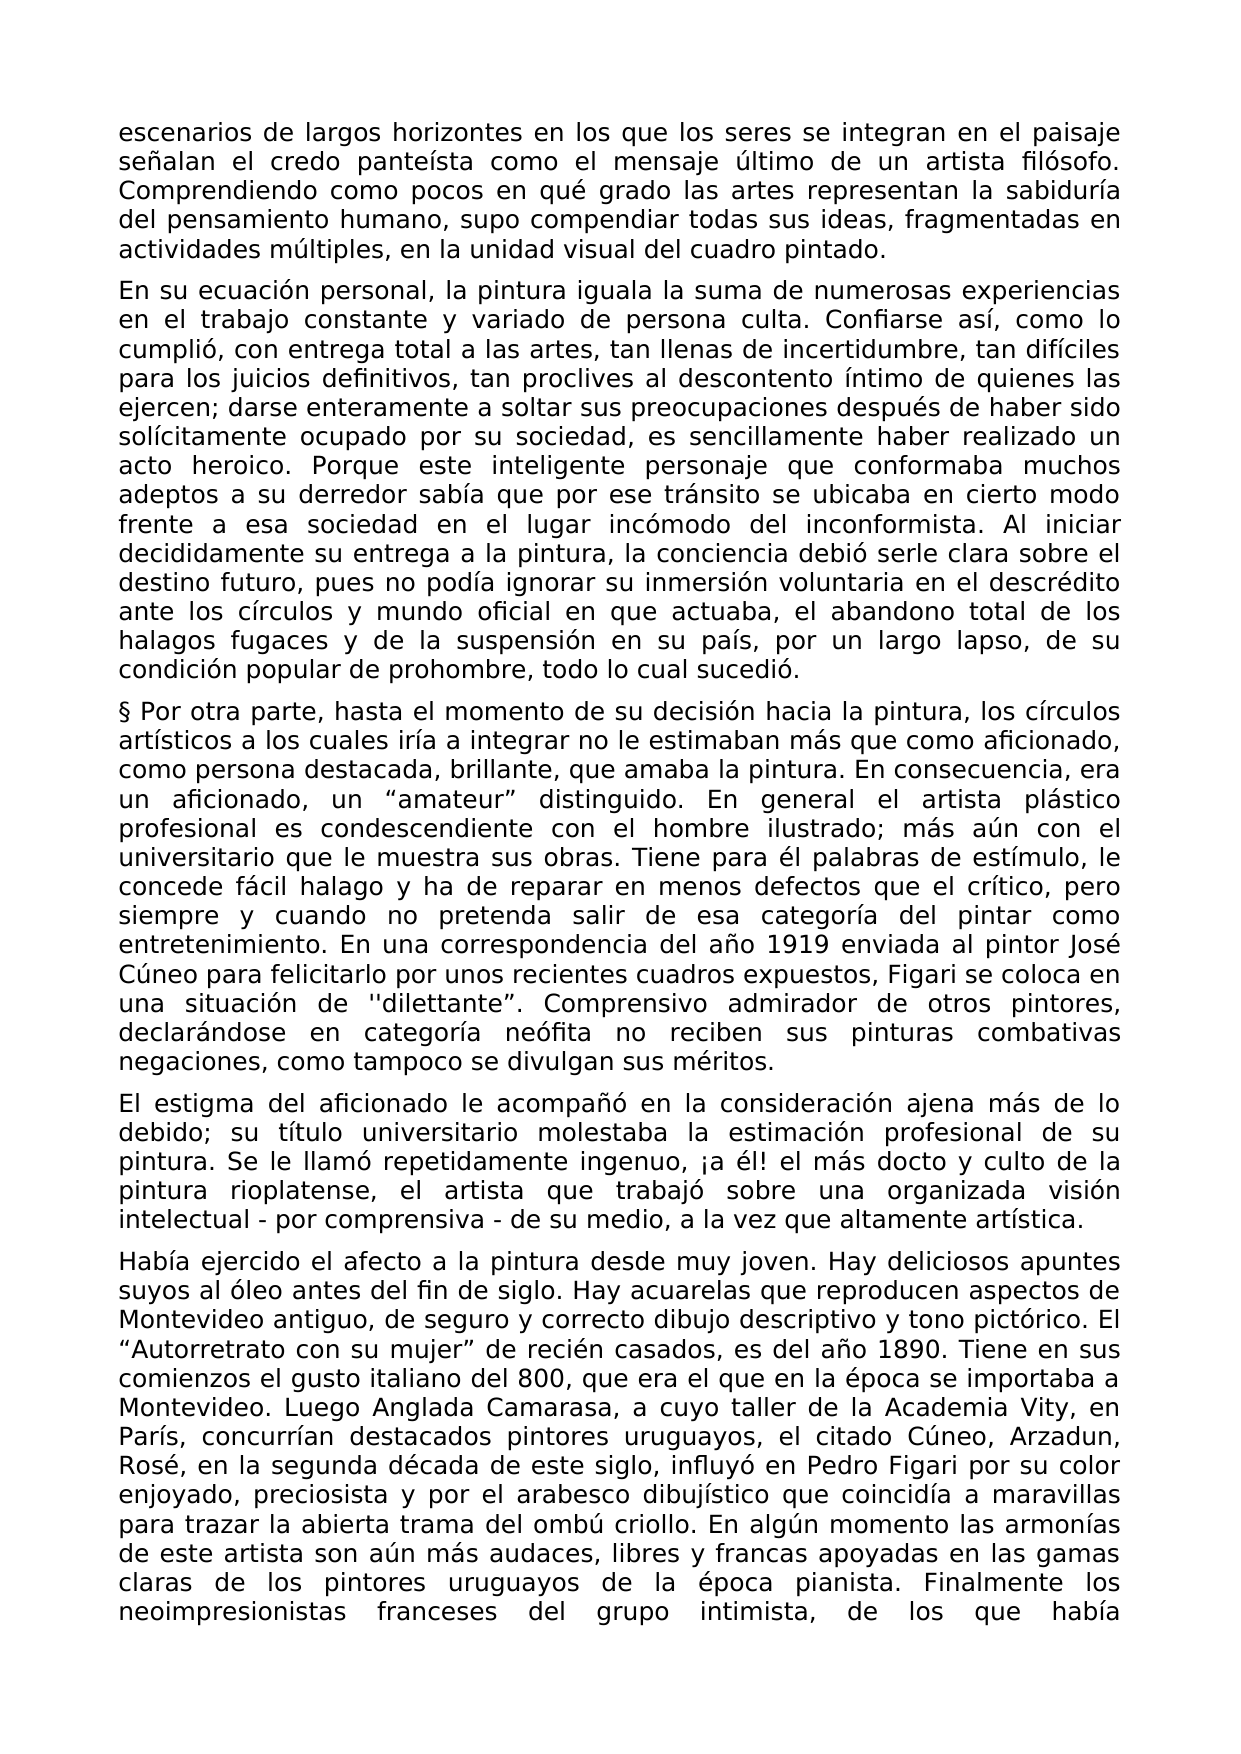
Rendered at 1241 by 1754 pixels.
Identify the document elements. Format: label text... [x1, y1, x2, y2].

text Había ejercido el afecto a la pintura desde muy joven. Hay deliciosos apuntes suyos al óleo antes del fin de siglo. Hay acuarelas que reproducen aspectos de Montevideo antiguo, de seguro y correcto dibujo descriptivo y tono pictórico. El “Autorretrato con su mujer” de recién casados, es del año 1890. Tiene en sus comienzos el gusto italiano del 800, que era el que en la época se importaba a Montevideo. Luego Anglada Camarasa, a cuyo taller de la Academia Vity, en París, concurrían destacados pintores uruguayos, el citado Cúneo, Arzadun, Rosé, en la segunda década de este siglo, influyó en Pedro Figari por su color enjoyado, preciosista y por el arabesco dibujístico que coincidía a maravillas para trazar la abierta trama del ombú criollo. En algún momento las armonías de este artista son aún más audaces, libres y francas apoyadas en las gamas claras de los pintores uruguayos de la época pianista. Finalmente los neoimpresionistas franceses del grupo intimista, de los que había [118, 1247, 1122, 1626]
text El estigma del aficionado le acompañó en la consideración ajena más de lo debido; su título universitario molestaba la estimación profesional de su pintura. Se le llamó repetidamente ingenuo, ¡a él! el más docto y culto de la pintura rioplatense, el artista que trabajó sobre una organizada visión intelectual - por comprensiva - de su medio, a la vez que altamente artística. [118, 1089, 1122, 1235]
text escenarios de largos horizontes en los que los seres se integran en el paisaje señalan el credo panteísta como el mensaje último de un artista filósofo. Comprendiendo como pocos en qué grado las artes representan la sabiduría del pensamiento humano, supo compendiar todas sus ideas, fragmentadas en actividades múltiples, en la unidad visual del cuadro pintado. [118, 118, 1122, 264]
text § Por otra parte, hasta el momento de su decisión hacia la pintura, los círculos artísticos a los cuales iría a integrar no le estimaban más que como aficionado, como persona destacada, brillante, que amaba la pintura. En consecuencia, era un aficionado, un “amateur” distinguido. En general el artista plástico profesional es condescendiente con el hombre ilustrado; más aún con el universitario que le muestra sus obras. Tiene para él palabras de estímulo, le concede fácil halago y ha de reparar en menos defectos que el crítico, pero siempre y cuando no pretenda salir de esa categoría del pintar como entretenimiento. En una correspondencia del año 1919 enviada al pintor José Cúneo para felicitarlo por unos recientes cuadros expuestos, Figari se coloca en una situación de ''dilettante”. Comprensivo admirador de otros pintores, declarándose en categoría neófita no reciben sus pinturas combativas negaciones, como tampoco se divulgan sus méritos. [118, 697, 1122, 1076]
text En su ecuación personal, la pintura iguala la suma de numerosas experiencias en el trabajo constante y variado de persona culta. Confiarse así, como lo cumplió, con entrega total a las artes, tan llenas de incertidumbre, tan difíciles para los juicios definitivos, tan proclives al descontento íntimo de quienes las ejercen; darse enteramente a soltar sus preocupaciones después de haber sido solícitamente ocupado por su sociedad, es sencillamente haber realizado un acto heroico. Porque este inteligente personaje que conformaba muchos adeptos a su derredor sabía que por ese tránsito se ubicaba en cierto modo frente a esa sociedad en el lugar incómodo del inconformista. Al iniciar decididamente su entrega a la pintura, la conciencia debió serle clara sobre el destino futuro, pues no podía ignorar su inmersión voluntaria en el descrédito ante los círculos y mundo oficial en que actuaba, el abandono total de los halagos fugaces y de la suspensión en su país, por un largo lapso, de su condición popular de prohombre, todo lo cual sucedió. [118, 276, 1122, 685]
